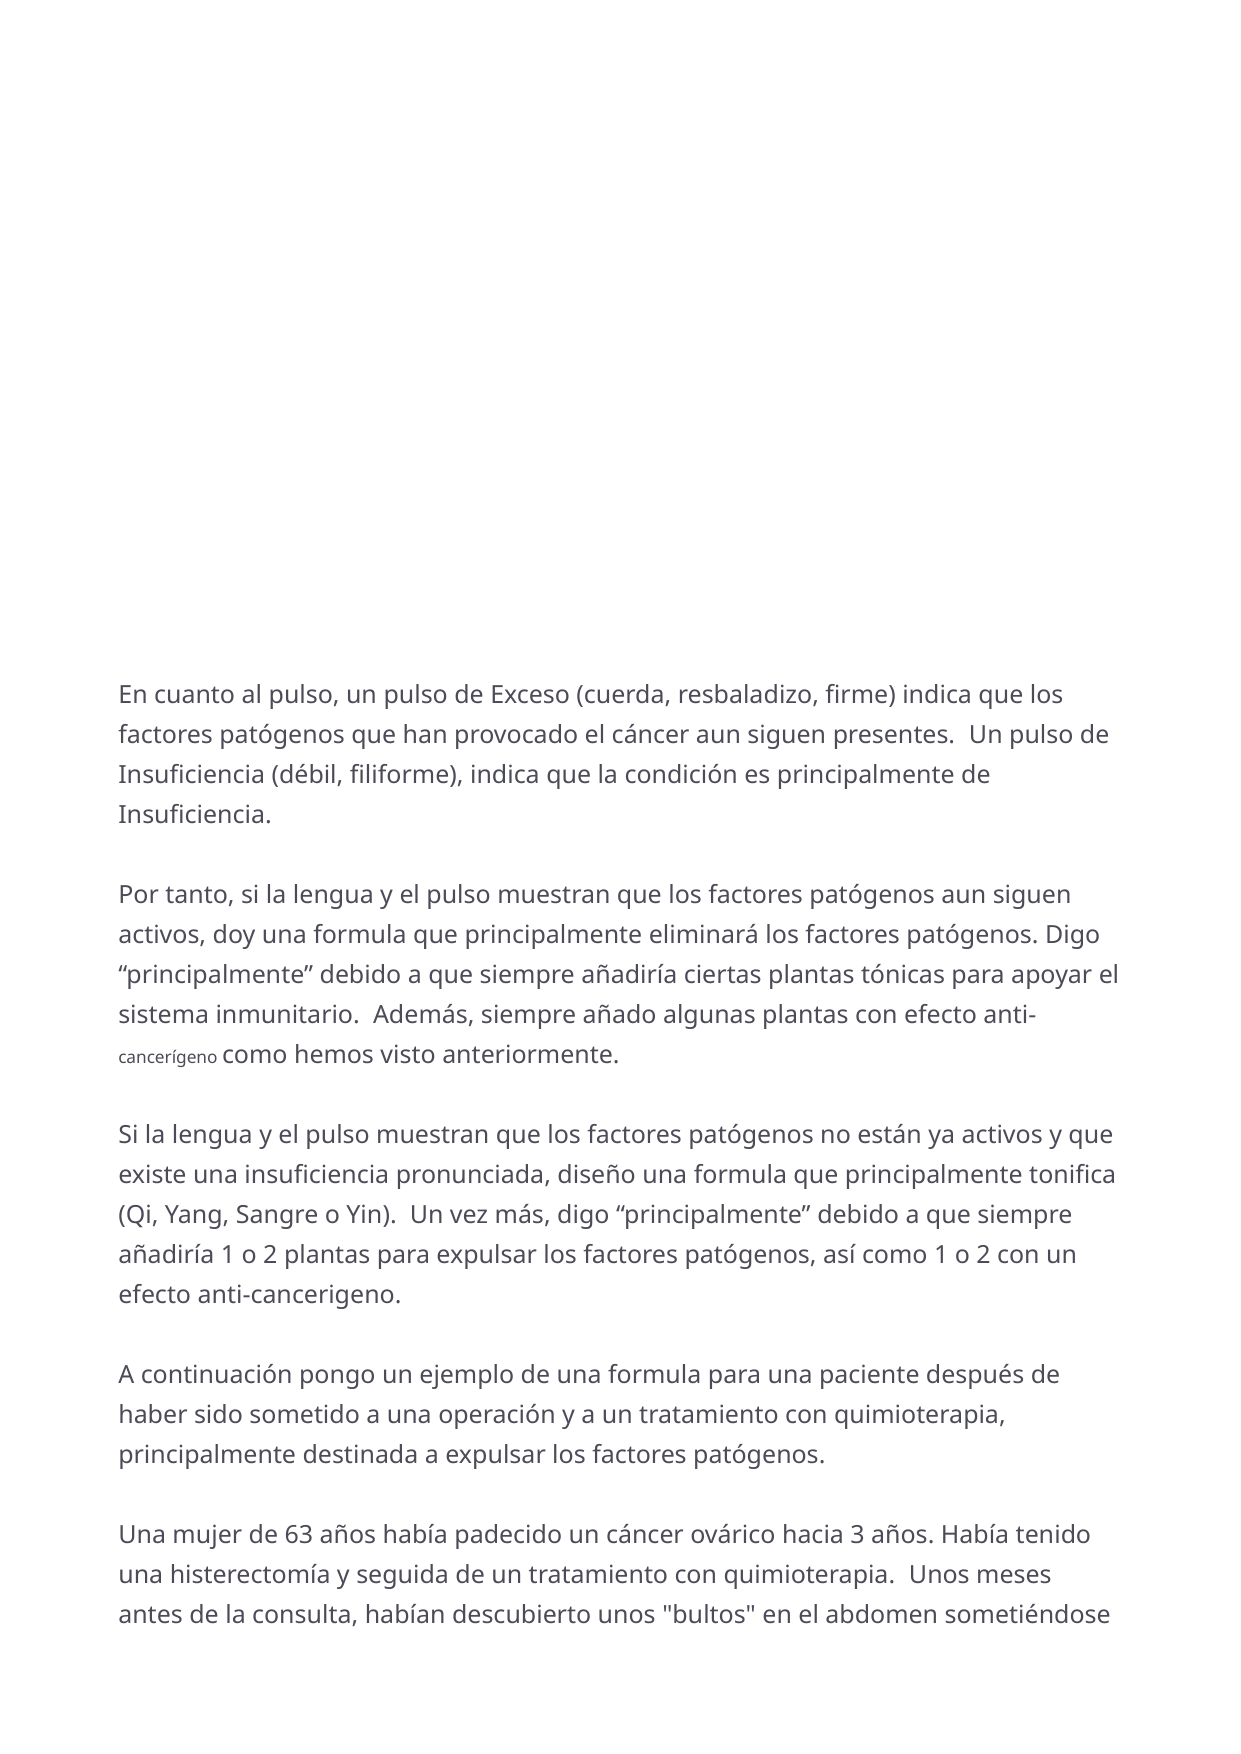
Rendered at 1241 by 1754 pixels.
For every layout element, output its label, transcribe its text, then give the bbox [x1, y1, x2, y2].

text Por tanto, si la lengua y el pulso muestran que los factores patógenos aun siguen activos, doy una formula que principalmente eliminará los factores patógenos. Digo “principalmente” debido a que siempre añadiría ciertas plantas tónicas para apoyar el sistema inmunitario. Además, siempre añado algunas plantas con efecto anti-cancerígeno como hemos visto anteriormente. Si la lengua y el pulso muestran que los factores patógenos no están ya activos y que existe una insuficiencia pronunciada, diseño una formula que principalmente tonifica (Qi, Yang, Sangre o Yin). Un vez más, digo “principalmente” debido a que siempre añadiría 1 o 2 plantas para expulsar los factores patógenos, así como 1 o 2 con un efecto anti-cancerigeno. A continuación pongo un ejemplo de una formula para una paciente después de haber sido sometido a una operación y a un tratamiento con quimioterapia, principalmente destinada a expulsar los factores patógenos. Una mujer de 63 años había padecido un cáncer ovárico hacia 3 años. Había tenido una histerectomía y seguida de un tratamiento con quimioterapia. Unos meses antes de la consulta, habían descubierto unos "bultos" en el abdomen sometiéndose [118, 831, 1122, 1631]
text En cuanto al pulso, un pulso de Exceso (cuerda, resbaladizo, firme) indica que los factores patógenos que han provocado el cáncer aun siguen presentes. Un pulso de Insuficiencia (débil, filiforme), indica que la condición es principalmente de Insuficiencia. [118, 671, 1122, 831]
